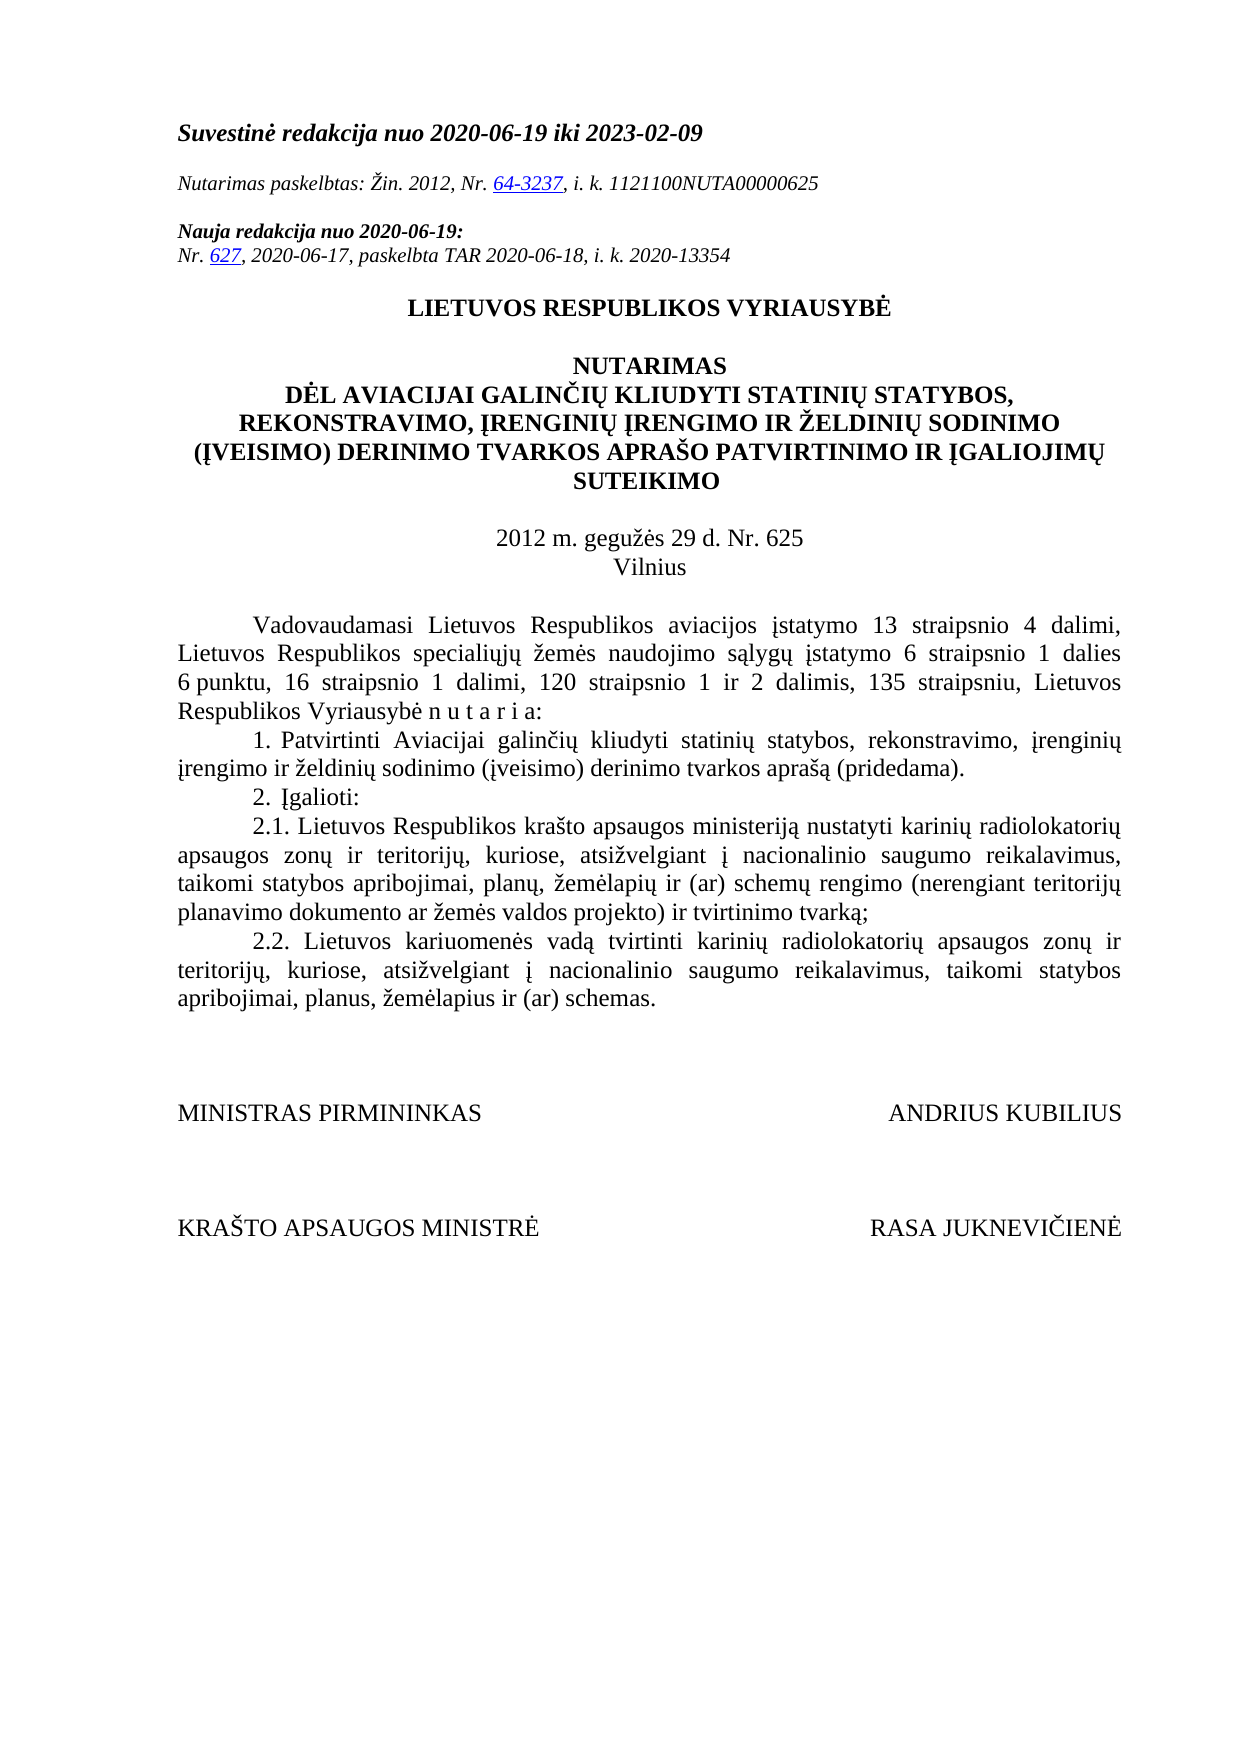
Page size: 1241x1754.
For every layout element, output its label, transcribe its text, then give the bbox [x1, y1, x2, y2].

text 2.1. Lietuvos Respublikos krašto apsaugos ministeriją nustatyti karinių radiolokatorių apsaugos zonų ir teritorijų, kuriose, atsižvelgiant į nacionalinio saugumo reikalavimus, taikomi statybos apribojimai, planų, žemėlapių ir (ar) schemų rengimo (nerengiant teritorijų planavimo dokumento ar žemės valdos projekto) ir tvirtinimo tvarką; [177, 811, 1122, 926]
text NUTARIMAS [177, 351, 1122, 380]
text Suvestinė redakcija nuo 2020-06-19 iki 2023-02-09 [177, 118, 1122, 147]
text Vadovaudamasi Lietuvos Respublikos aviacijos įstatymo 13 straipsnio 4 dalimi, Lietuvos Respublikos specialiųjų žemės naudojimo sąlygų įstatymo 6 straipsnio 1 dalies 6 punktu, 16 straipsnio 1 dalimi, 120 straipsnio 1 ir 2 dalimis, 135 straipsniu, Lietuvos Respublikos Vyriausybė n u t a r i a: [177, 610, 1122, 725]
text Nutarimas paskelbtas: Žin. 2012, Nr. 64-3237, i. k. 1121100NUTA00000625 [177, 171, 1122, 195]
text Nauja redakcija nuo 2020-06-19: [177, 219, 1122, 243]
text MINISTRAS PIRMININKAS ANDRIUS KUBILIUS [177, 1098, 1122, 1127]
text 2. Įgalioti: [177, 782, 1122, 811]
text 2.2. Lietuvos kariuomenės vadą tvirtinti karinių radiolokatorių apsaugos zonų ir teritorijų, kuriose, atsižvelgiant į nacionalinio saugumo reikalavimus, taikomi statybos apribojimai, planus, žemėlapius ir (ar) schemas. [177, 926, 1122, 1012]
text KRAŠTO APSAUGOS MINISTRĖ RASA JUKNEVIČIENĖ [177, 1213, 1122, 1242]
text LIETUVOS RESPUBLIKOS VYRIAUSYBĖ [177, 293, 1122, 322]
text Nr. 627, 2020-06-17, paskelbta TAR 2020-06-18, i. k. 2020-13354 [177, 243, 1122, 267]
text DĖL AVIACIJAI GALINČIŲ KLIUDYTI STATINIŲ STATYBOS, REKONSTRAVIMO, ĮRENGINIŲ ĮRENGIMO IR ŽELDINIŲ SODINIMO (ĮVEISIMO) DERINIMO TVARKOS APRAŠO PATVIRTINIMO IR ĮGALIOJIMŲ SUTEIKIMO [177, 380, 1122, 495]
text 1. Patvirtinti Aviacijai galinčių kliudyti statinių statybos, rekonstravimo, įrenginių įrengimo ir želdinių sodinimo (įveisimo) derinimo tvarkos aprašą (pridedama). [177, 725, 1122, 782]
text 2012 m. gegužės 29 d. Nr. 625 Vilnius [177, 523, 1122, 581]
